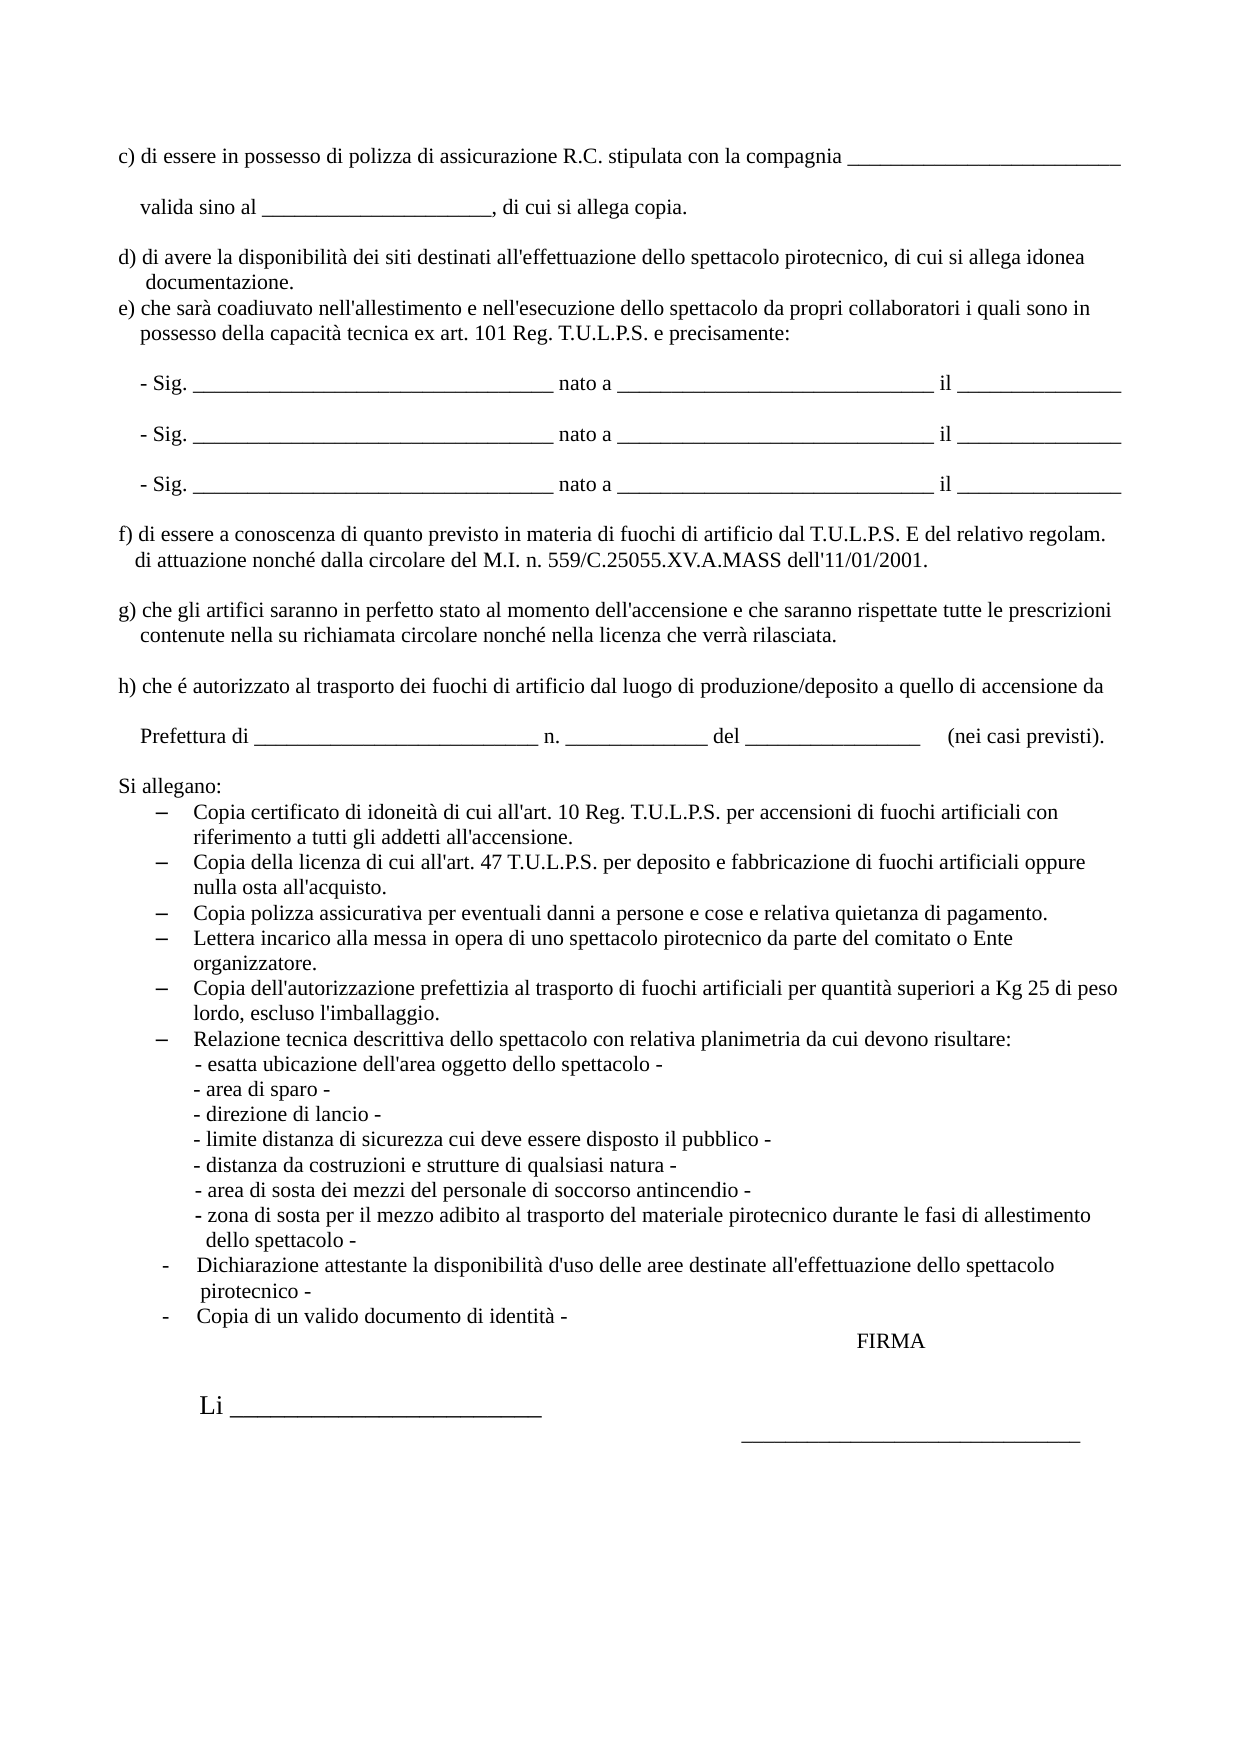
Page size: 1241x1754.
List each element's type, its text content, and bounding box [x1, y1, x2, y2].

list Copia certificato di idoneità di cui all'art. 10 Reg. T.U.L.P.S. per accensioni di fuochi artificiali con riferimento a tutti gli addetti all'accensione. [156, 799, 1122, 849]
list Lettera incarico alla messa in opera di uno spettacolo pirotecnico da parte del comitato o Ente organizzatore. [156, 925, 1122, 975]
text possesso della capacità tecnica ex art. 101 Reg. T.U.L.P.S. e precisamente: [118, 320, 1122, 345]
text - esatta ubicazione dell'area oggetto dello spettacolo - [118, 1051, 1122, 1076]
text c) di essere in possesso di polizza di assicurazione R.C. stipulata con la compagnia _________________________ [118, 143, 1122, 168]
text contenute nella su richiamata circolare nonché nella licenza che verrà rilasciata. [118, 622, 1122, 647]
text e) che sarà coadiuvato nell'allestimento e nell'esecuzione dello spettacolo da propri collaboratori i quali sono in [118, 294, 1122, 320]
list Copia polizza assicurativa per eventuali danni a persone e cose e relativa quietanza di pagamento. [156, 899, 1122, 925]
text - Sig. _________________________________ nato a _____________________________ il _______________ [118, 471, 1122, 496]
text Li _______________________ [118, 1389, 1122, 1420]
text d) di avere la disponibilità dei siti destinati all'effettuazione dello spettacolo pirotecnico, di cui si allega idonea [118, 244, 1122, 269]
text h) che é autorizzato al trasporto dei fuochi di artificio dal luogo di produzione/deposito a quello di accensione da [118, 673, 1122, 698]
list - area di sparo - [156, 1076, 1122, 1101]
text - zona di sosta per il mezzo adibito al trasporto del materiale pirotecnico durante le fasi di allestimento [118, 1202, 1122, 1227]
text _______________________________ [118, 1420, 1122, 1446]
list Relazione tecnica descrittiva dello spettacolo con relativa planimetria da cui devono risultare: [156, 1026, 1122, 1051]
list - distanza da costruzioni e strutture di qualsiasi natura - [156, 1152, 1122, 1177]
text dello spettacolo - [118, 1227, 1122, 1252]
text f) di essere a conoscenza di quanto previsto in materia di fuochi di artificio dal T.U.L.P.S. E del relativo regolam. [118, 521, 1122, 547]
list Copia dell'autorizzazione prefettizia al trasporto di fuochi artificiali per quantità superiori a Kg 25 di peso lordo, escluso l'imballaggio. [156, 975, 1122, 1026]
text di attuazione nonché dalla circolare del M.I. n. 559/C.25055.XV.A.MASS dell'11/01/2001. [118, 547, 1122, 572]
text Prefettura di __________________________ n. _____________ del ________________ (nei casi previsti). [118, 723, 1122, 748]
text pirotecnico - [118, 1278, 1122, 1303]
text FIRMA [118, 1328, 1122, 1353]
text - Sig. _________________________________ nato a _____________________________ il _______________ [118, 421, 1122, 446]
text valida sino al _____________________, di cui si allega copia. [118, 194, 1122, 219]
list - direzione di lancio - [156, 1101, 1122, 1126]
text - Sig. _________________________________ nato a _____________________________ il _______________ [118, 370, 1122, 395]
text - Dichiarazione attestante la disponibilità d'uso delle aree destinate all'effettuazione dello spettacolo [118, 1252, 1122, 1278]
list - limite distanza di sicurezza cui deve essere disposto il pubblico - [156, 1126, 1122, 1152]
list Copia della licenza di cui all'art. 47 T.U.L.P.S. per deposito e fabbricazione di fuochi artificiali oppure nulla osta all'acquisto. [156, 849, 1122, 899]
text g) che gli artifici saranno in perfetto stato al momento dell'accensione e che saranno rispettate tutte le prescrizioni [118, 597, 1122, 622]
text documentazione. [118, 269, 1122, 294]
text - area di sosta dei mezzi del personale di soccorso antincendio - [118, 1177, 1122, 1202]
text - Copia di un valido documento di identità - [118, 1303, 1122, 1328]
text Si allegano: [118, 773, 1122, 799]
